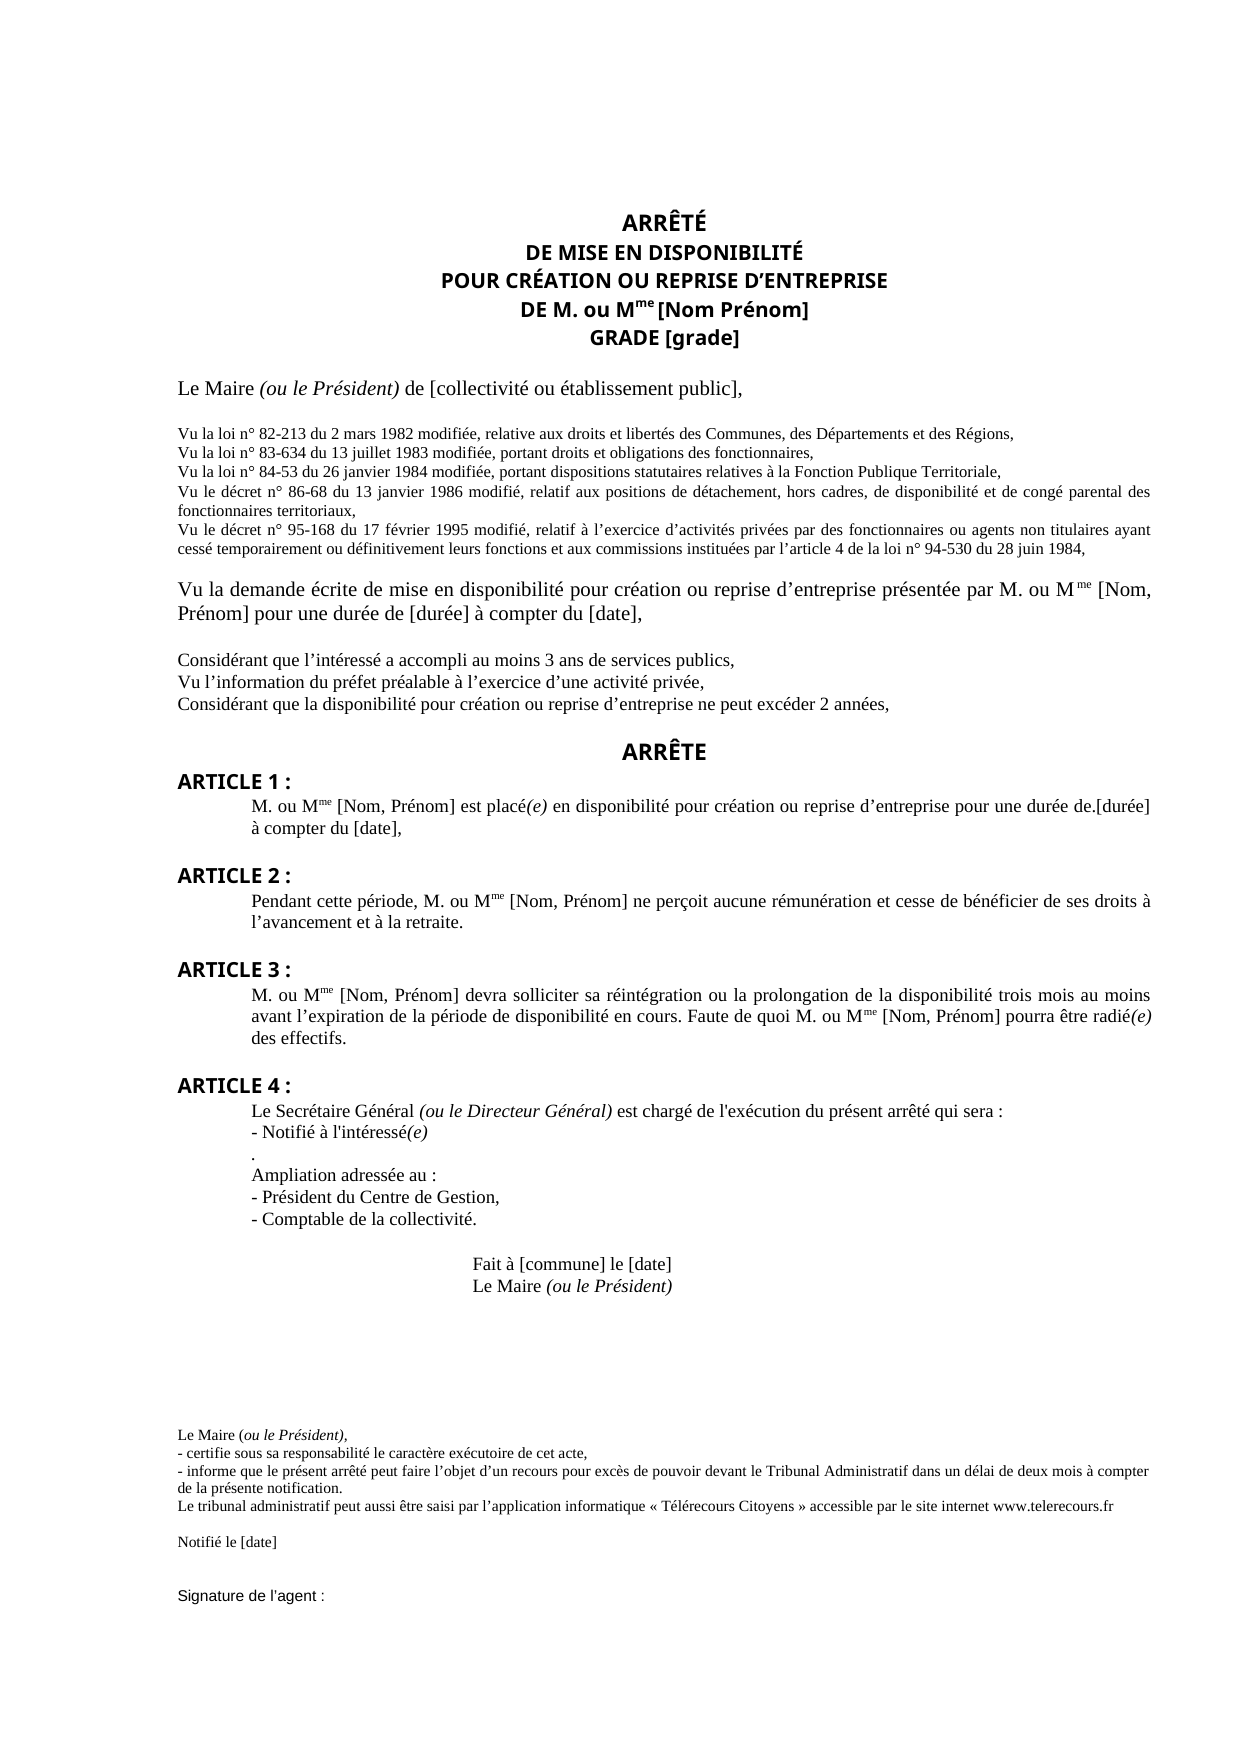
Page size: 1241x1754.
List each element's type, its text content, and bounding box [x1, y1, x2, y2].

text GRADE [grade] [177, 323, 1152, 352]
text Vu la demande écrite de mise en disponibilité pour création ou reprise d’entreprise présentée par M. ou Mme [Nom, Prénom] pour une durée de [durée] à compter du [date], [177, 577, 1152, 625]
text Pendant cette période, M. ou Mme [Nom, Prénom] ne perçoit aucune rémunération et cesse de bénéficier de ses droits à l’avancement et à la retraite. [251, 889, 1152, 933]
text . [251, 1143, 1152, 1164]
text ARTICLE 3 : [177, 955, 1152, 984]
text ARRÊTE [177, 736, 1152, 767]
text - Président du Centre de Gestion, [251, 1186, 1152, 1207]
text Signature de l’agent : [177, 1587, 1152, 1605]
text - Notifié à l'intéressé(e) [251, 1121, 1152, 1143]
text - informe que le présent arrêté peut faire l’objet d’un recours pour excès de pouvoir devant le Tribunal Administratif dans un délai de deux mois à compter de la présente notification. [177, 1461, 1152, 1497]
text Le Maire (ou le Président) [472, 1275, 1152, 1296]
text Le Maire (ou le Président), [177, 1426, 1152, 1443]
text Vu la loi n° 83-634 du 13 juillet 1983 modifiée, portant droits et obligations des fonctionnaires, [177, 443, 1152, 462]
text DE MISE EN DISPONIBILITÉ [177, 238, 1152, 266]
text M. ou Mme [Nom, Prénom] devra solliciter sa réintégration ou la prolongation de la disponibilité trois mois au moins avant l’expiration de la période de disponibilité en cours. Faute de quoi M. ou Mme [Nom, Prénom] pourra être radié(e) des effectifs. [251, 984, 1152, 1048]
text Vu le décret n° 95-168 du 17 février 1995 modifié, relatif à l’exercice d’activités privées par des fonctionnaires ou agents non titulaires ayant cessé temporairement ou définitivement leurs fonctions et aux commissions instituées par l’article 4 de la loi n° 94-530 du 28 juin 1984, [177, 520, 1152, 558]
text Vu le décret n° 86-68 du 13 janvier 1986 modifié, relatif aux positions de détachement, hors cadres, de disponibilité et de congé parental des fonctionnaires territoriaux, [177, 481, 1152, 520]
text M. ou Mme [Nom, Prénom] est placé(e) en disponibilité pour création ou reprise d’entreprise pour une durée de.[durée] à compter du [date], [251, 795, 1152, 838]
text Ampliation adressée au : [251, 1164, 1152, 1186]
text ARTICLE 4 : [177, 1071, 1152, 1100]
text Le tribunal administratif peut aussi être saisi par l’application informatique « Télérecours Citoyens » accessible par le site internet www.telerecours.fr [177, 1497, 1152, 1515]
text Le Secrétaire Général (ou le Directeur Général) est chargé de l'exécution du présent arrêté qui sera : [251, 1100, 1152, 1121]
text Le Maire (ou le Président) de [collectivité ou établissement public], [177, 376, 1152, 400]
text - certifie sous sa responsabilité le caractère exécutoire de cet acte, [177, 1443, 1152, 1461]
text ARTICLE 1 : [177, 767, 1152, 795]
text Considérant que l’intéressé a accompli au moins 3 ans de services publics, [177, 649, 1152, 671]
text DE M. ou Mme [Nom Prénom] [177, 295, 1152, 323]
text Vu l’information du préfet préalable à l’exercice d’une activité privée, [177, 671, 1152, 692]
text Vu la loi n° 84-53 du 26 janvier 1984 modifiée, portant dispositions statutaires relatives à la Fonction Publique Territoriale, [177, 462, 1152, 481]
text ARRÊTÉ [177, 207, 1152, 238]
text Fait à [commune] le [date] [472, 1253, 1152, 1275]
text Notifié le [date] [177, 1533, 1152, 1551]
text - Comptable de la collectivité. [251, 1207, 1152, 1229]
text Vu la loi n° 82-213 du 2 mars 1982 modifiée, relative aux droits et libertés des Communes, des Départements et des Régions, [177, 424, 1152, 443]
text ARTICLE 2 : [177, 861, 1152, 889]
text Considérant que la disponibilité pour création ou reprise d’entreprise ne peut excéder 2 années, [177, 692, 1152, 714]
text POUR CRÉATION OU REPRISE D’ENTREPRISE [177, 266, 1152, 295]
